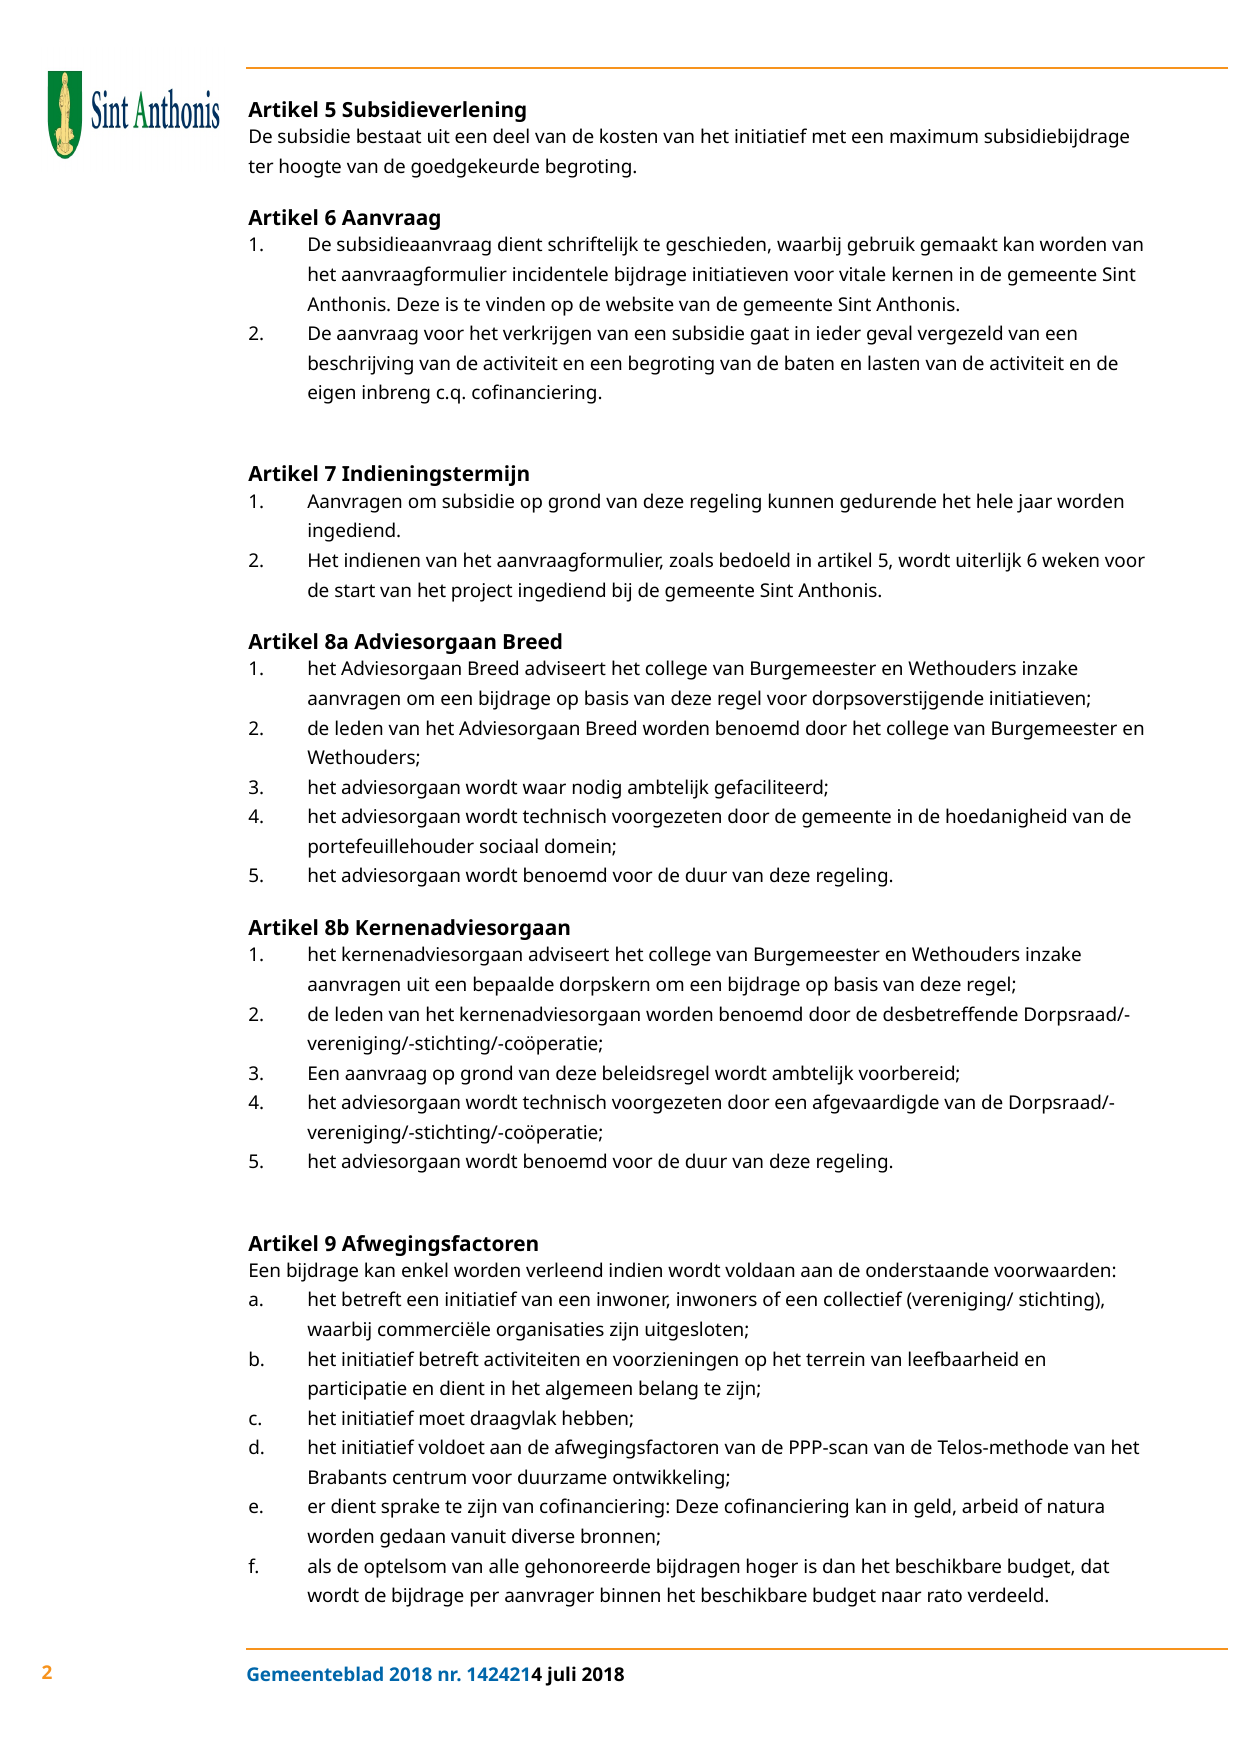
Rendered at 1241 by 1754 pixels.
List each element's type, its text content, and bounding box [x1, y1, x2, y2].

list het Adviesorgaan Breed adviseert het college van Burgemeester en Wethouders inzake aanvragen om een bijdrage op basis van deze regel voor dorpsoverstijgende initiatieven; [248, 656, 1152, 711]
list het adviesorgaan wordt technisch voorgezeten door de gemeente in de hoedanigheid van de portefeuillehouder sociaal domein; [248, 803, 1152, 859]
list De aanvraag voor het verkrijgen van een subsidie gaat in ieder geval vergezeld van een beschrijving van de activiteit en een begroting van de baten en lasten van de activiteit en de eigen inbreng c.q. cofinanciering. [248, 320, 1152, 405]
picture [41, 47, 231, 172]
text Artikel 7 Indieningstermijn [248, 459, 1152, 488]
list het adviesorgaan wordt technisch voorgezeten door een afgevaardigde van de Dorpsraad/-vereniging/-stichting/-coöperatie; [248, 1089, 1152, 1145]
text De subsidie bestaat uit een deel van de kosten van het initiatief met een maximum subsidiebijdrage ter hoogte van de goedgekeurde begroting. [248, 123, 1152, 178]
list het adviesorgaan wordt benoemd voor de duur van deze regeling. [248, 863, 1152, 888]
list het betreft een initiatief van een inwoner, inwoners of een collectief (vereniging/ stichting), waarbij commerciële organisaties zijn uitgesloten; [248, 1287, 1152, 1342]
list het initiatief moet draagvlak hebben; [248, 1405, 1152, 1431]
list het initiatief voldoet aan de afwegingsfactoren van de PPP-scan van de Telos-methode van het Brabants centrum voor duurzame ontwikkeling; [248, 1434, 1152, 1490]
list de leden van het Adviesorgaan Breed worden benoemd door het college van Burgemeester en Wethouders; [248, 715, 1152, 770]
text Artikel 9 Afwegingsfactoren [248, 1229, 1152, 1257]
text Artikel 5 Subsidieverlening [248, 95, 1152, 123]
list de leden van het kernenadviesorgaan worden benoemd door de desbetreffende Dorpsraad/-vereniging/-stichting/-coöperatie; [248, 1001, 1152, 1056]
list het adviesorgaan wordt waar nodig ambtelijk gefaciliteerd; [248, 774, 1152, 800]
text Een bijdrage kan enkel worden verleend indien wordt voldaan aan de onderstaande voorwaarden: [248, 1257, 1152, 1283]
list het initiatief betreft activiteiten en voorzieningen op het terrein van leefbaarheid en participatie en dient in het algemeen belang te zijn; [248, 1346, 1152, 1401]
list Aanvragen om subsidie op grond van deze regeling kunnen gedurende het hele jaar worden ingediend. [248, 488, 1152, 543]
text Artikel 8a Adviesorgaan Breed [248, 627, 1152, 656]
list Het indienen van het aanvraagformulier, zoals bedoeld in artikel 5, wordt uiterlijk 6 weken voor de start van het project ingediend bij de gemeente Sint Anthonis. [248, 547, 1152, 602]
list als de optelsom van alle gehonoreerde bijdragen hoger is dan het beschikbare budget, dat wordt de bijdrage per aanvrager binnen het beschikbare budget naar rato verdeeld. [248, 1553, 1152, 1608]
list De subsidieaanvraag dient schriftelijk te geschieden, waarbij gebruik gemaakt kan worden van het aanvraagformulier incidentele bijdrage initiatieven voor vitale kernen in de gemeente Sint Anthonis. Deze is te vinden op de website van de gemeente Sint Anthonis. [248, 232, 1152, 317]
text Artikel 8b Kernenadviesorgaan [248, 913, 1152, 942]
list Een aanvraag op grond van deze beleidsregel wordt ambtelijk voorbereid; [248, 1060, 1152, 1086]
list het kernenadviesorgaan adviseert het college van Burgemeester en Wethouders inzake aanvragen uit een bepaalde dorpskern om een bijdrage op basis van deze regel; [248, 942, 1152, 997]
list er dient sprake te zijn van cofinanciering: Deze cofinanciering kan in geld, arbeid of natura worden gedaan vanuit diverse bronnen; [248, 1494, 1152, 1549]
text Artikel 6 Aanvraag [248, 203, 1152, 232]
list het adviesorgaan wordt benoemd voor de duur van deze regeling. [248, 1149, 1152, 1174]
